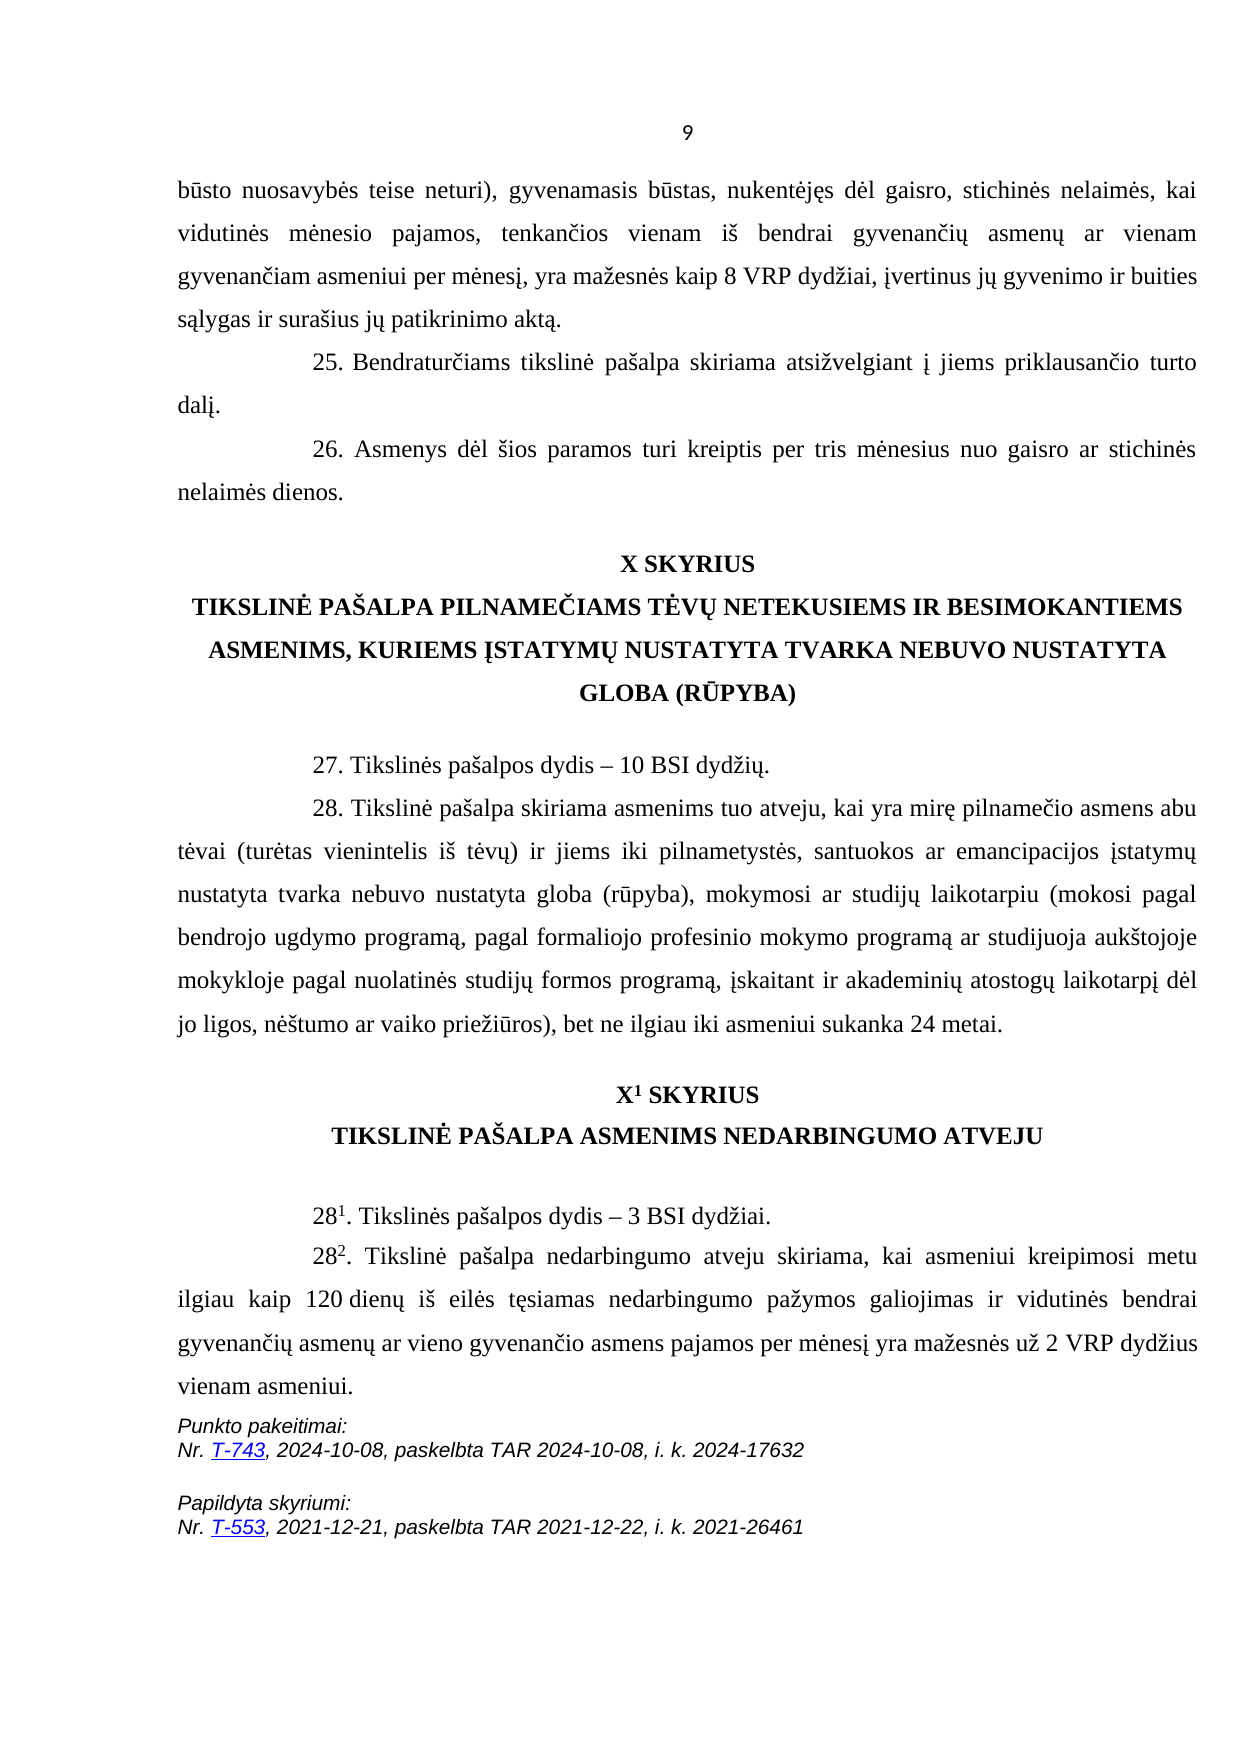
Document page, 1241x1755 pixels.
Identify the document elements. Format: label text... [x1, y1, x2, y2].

text 282. Tikslinė pašalpa nedarbingumo atveju skiriama, kai asmeniui kreipimosi metu ilgiau kaip 120 dienų iš eilės tęsiamas nedarbingumo pažymos galiojimas ir vidutinės bendrai gyvenančių asmenų ar vieno gyvenančio asmens pajamos per mėnesį yra mažesnės už 2 VRP dydžius vienam asmeniui. [177, 1241, 1198, 1399]
text TIKSLINĖ PAŠALPA PILNAMEČIAMS TĖVŲ NETEKUSIEMS IR BESIMOKANTIEMS ASMENIMS, KURIEMS ĮSTATYMŲ NUSTATYTA TVARKA NEBUVO NUSTATYTA GLOBA (RŪPYBA) [177, 592, 1198, 707]
text Papildyta skyriumi: [177, 1491, 1198, 1514]
text 281. Tikslinės pašalpos dydis – 3 BSI dydžiai. [177, 1201, 1198, 1230]
text X1 SKYRIUS [177, 1081, 1198, 1109]
text 25. Bendraturčiams tikslinė pašalpa skiriama atsižvelgiant į jiems priklausančio turto dalį. [177, 347, 1198, 419]
text X SKYRIUS [177, 549, 1198, 577]
text Punkto pakeitimai: [177, 1414, 1198, 1438]
text būsto nuosavybės teise neturi), gyvenamasis būstas, nukentėjęs dėl gaisro, stichinės nelaimės, kai vidutinės mėnesio pajamos, tenkančios vienam iš bendrai gyvenančių asmenų ar vienam gyvenančiam asmeniui per mėnesį, yra mažesnės kaip 8 VRP dydžiai, įvertinus jų gyvenimo ir buities sąlygas ir surašius jų patikrinimo aktą. [177, 175, 1198, 333]
text Nr. T-743, 2024-10-08, paskelbta TAR 2024-10-08, i. k. 2024-17632 [177, 1438, 1198, 1462]
text 28. Tikslinė pašalpa skiriama asmenims tuo atveju, kai yra mirę pilnamečio asmens abu tėvai (turėtas vienintelis iš tėvų) ir jiems iki pilnametystės, santuokos ar emancipacijos įstatymų nustatyta tvarka nebuvo nustatyta globa (rūpyba), mokymosi ar studijų laikotarpiu (mokosi pagal bendrojo ugdymo programą, pagal formaliojo profesinio mokymo programą ar studijuoja aukštojoje mokykloje pagal nuolatinės studijų formos programą, įskaitant ir akademinių atostogų laikotarpį dėl jo ligos, nėštumo ar vaiko priežiūros), bet ne ilgiau iki asmeniui sukanka 24 metai. [177, 793, 1198, 1037]
text Nr. T-553, 2021-12-21, paskelbta TAR 2021-12-22, i. k. 2021-26461 [177, 1514, 1198, 1538]
text 26. Asmenys dėl šios paramos turi kreiptis per tris mėnesius nuo gaisro ar stichinės nelaimės dienos. [177, 434, 1198, 506]
text TIKSLINĖ PAŠALPA ASMENIMS NEDARBINGUMO ATVEJU [177, 1121, 1198, 1149]
text 27. Tikslinės pašalpos dydis – 10 BSI dydžių. [177, 750, 1198, 779]
